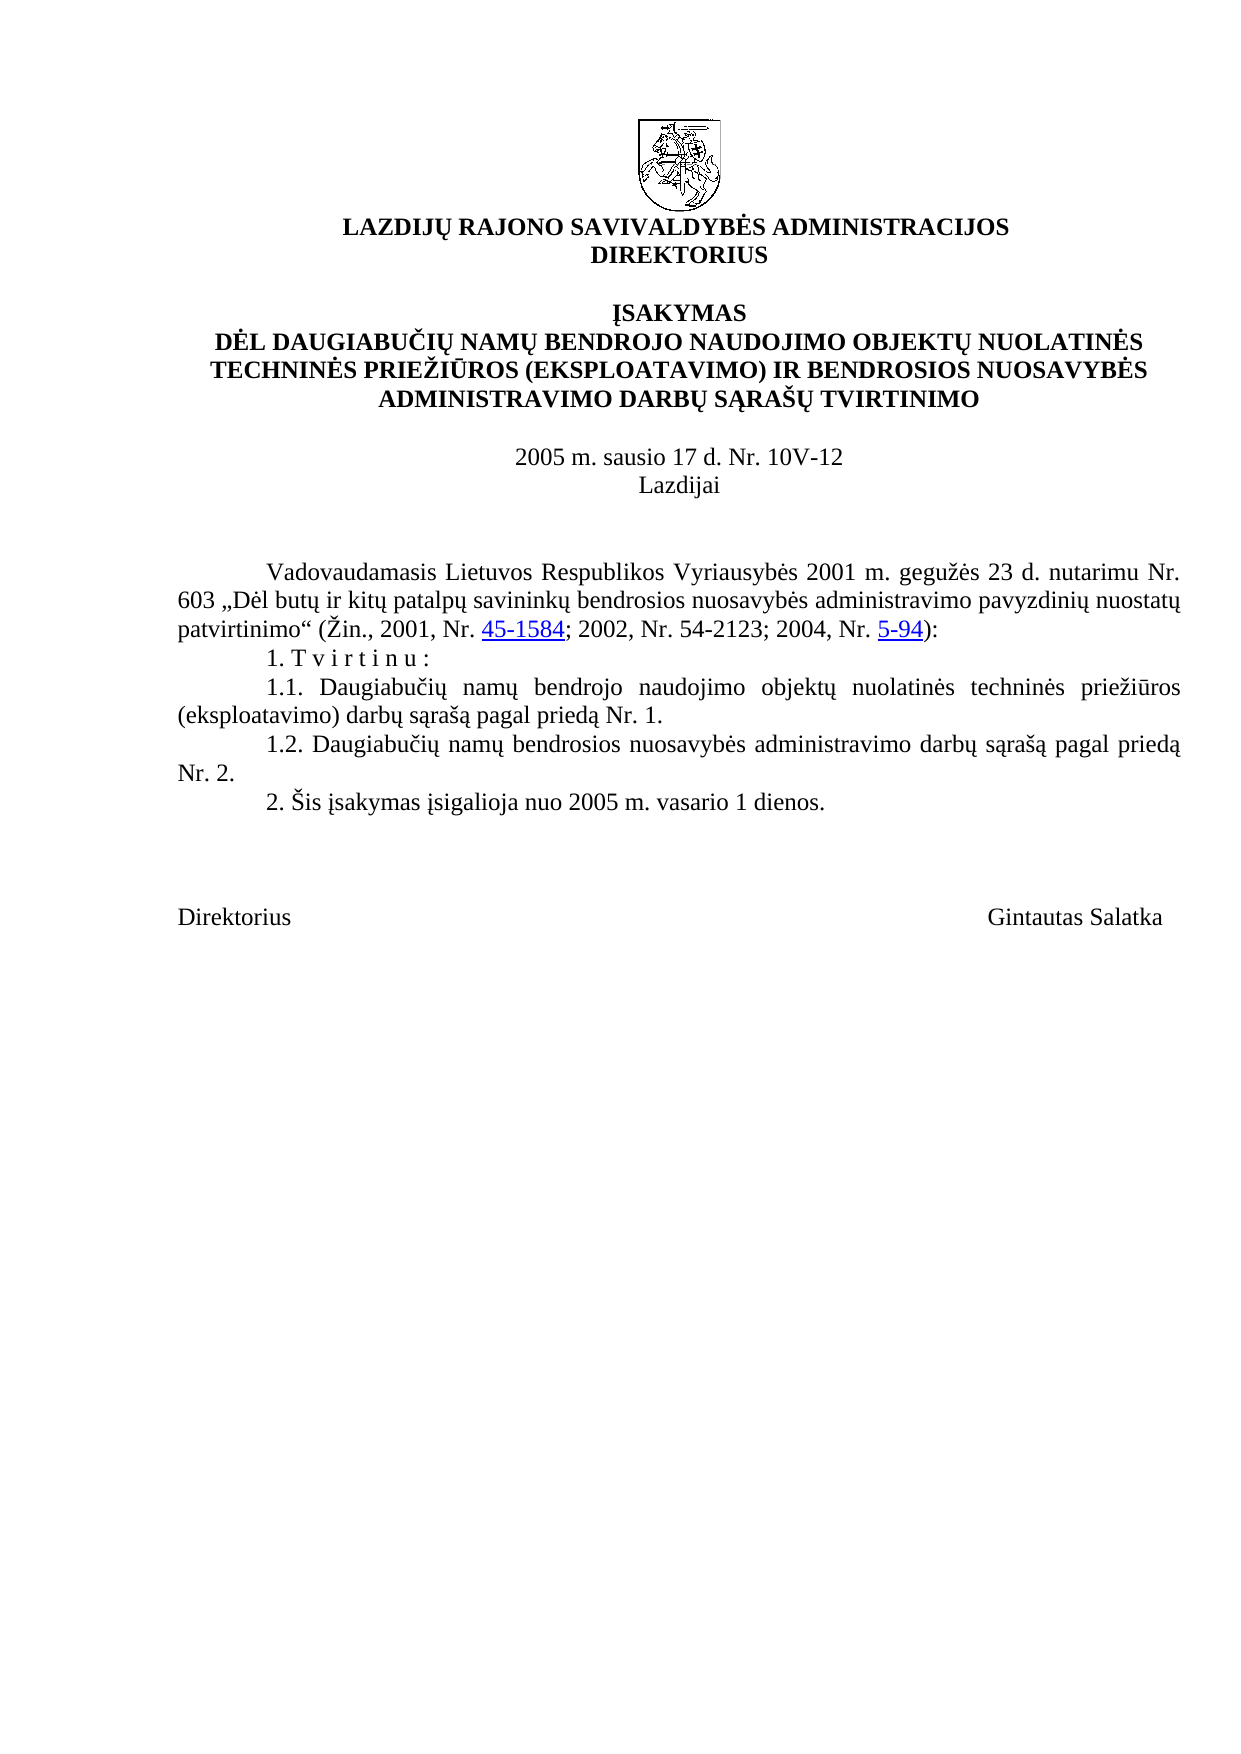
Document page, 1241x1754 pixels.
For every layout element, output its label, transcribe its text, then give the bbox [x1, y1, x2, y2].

text 1.2. Daugiabučių namų bendrosios nuosavybės administravimo darbų sąrašą pagal priedą Nr. 2. [177, 729, 1181, 787]
text Vadovaudamasis Lietuvos Respublikos Vyriausybės 2001 m. gegužės 23 d. nutarimu Nr. 603 „Dėl butų ir kitų patalpų savininkų bendrosios nuosavybės administravimo pavyzdinių nuostatų patvirtinimo“ (Žin., 2001, Nr. 45-1584; 2002, Nr. 54-2123; 2004, Nr. 5-94): [177, 557, 1181, 643]
text LAZDIJŲ RAJONO SAVIVALDYBĖS ADMINISTRACIJOS [177, 212, 1181, 241]
text 2. Šis įsakymas įsigalioja nuo 2005 m. vasario 1 dienos. [177, 787, 1181, 816]
text 1.1. Daugiabučių namų bendrojo naudojimo objektų nuolatinės techninės priežiūros (eksploatavimo) darbų sąrašą pagal priedą Nr. 1. [177, 672, 1181, 729]
text Lazdijai [177, 471, 1181, 499]
text ĮSAKYMAS [177, 298, 1181, 327]
text DIREKTORIUS [177, 241, 1181, 269]
text DĖL DAUGIABUČIŲ NAMŲ BENDROJO NAUDOJIMO OBJEKTŲ NUOLATINĖS TECHNINĖS PRIEŽIŪROS (EKSPLOATAVIMO) IR BENDROSIOS NUOSAVYBĖS ADMINISTRAVIMO DARBŲ SĄRAŠŲ TVIRTINIMO [177, 327, 1181, 413]
text Direktorius Gintautas Salatka [177, 902, 1181, 931]
text 2005 m. sausio 17 d. Nr. 10V-12 [177, 442, 1181, 471]
text 1. T v i r t i n u : [177, 643, 1181, 672]
